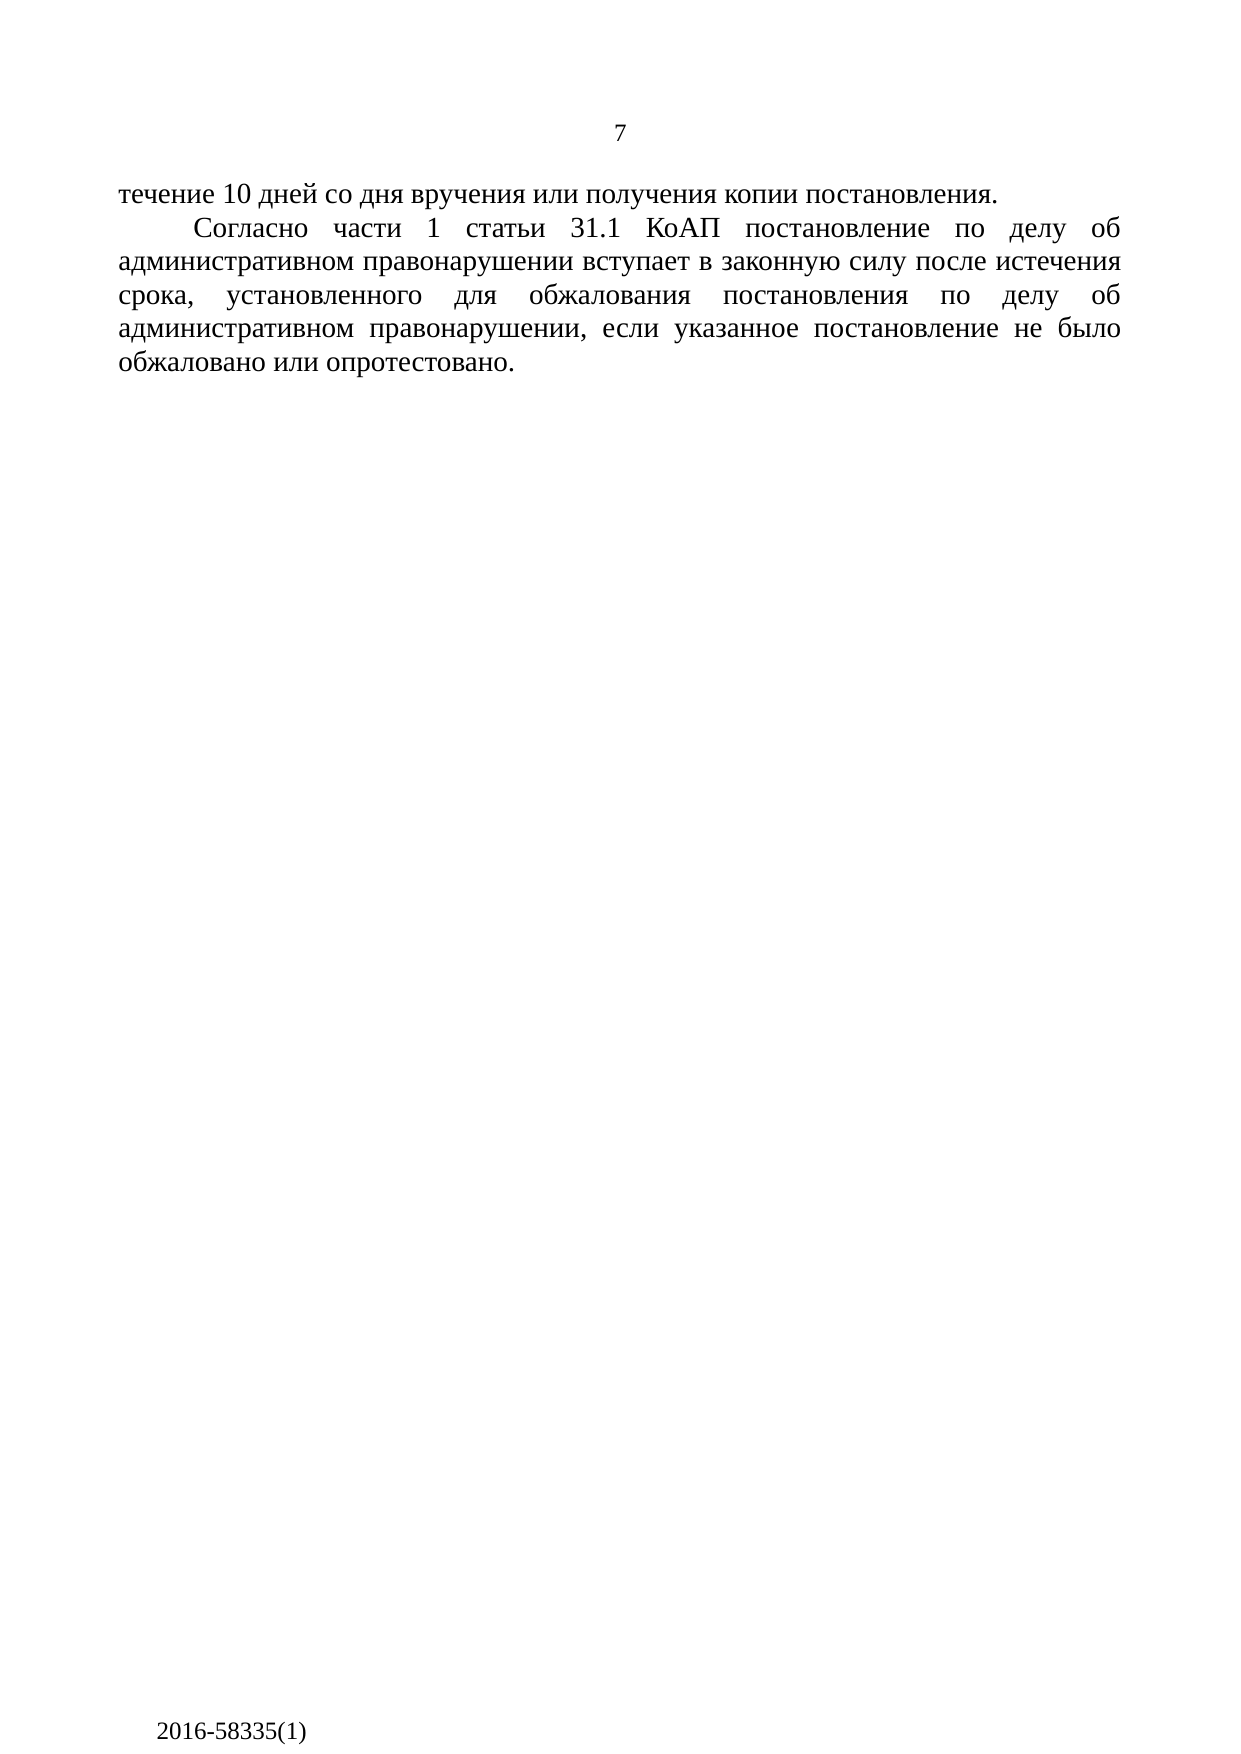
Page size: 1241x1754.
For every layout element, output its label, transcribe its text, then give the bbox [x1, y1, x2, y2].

text Согласно части 1 статьи 31.1 КоАП постановление по делу об административном правонарушении вступает в законную силу после истечения срока, установленного для обжалования постановления по делу об административном правонарушении, если указанное постановление не было обжаловано или опротестовано. [118, 210, 1122, 378]
text течение 10 дней со дня вручения или получения копии постановления. [118, 176, 1122, 210]
